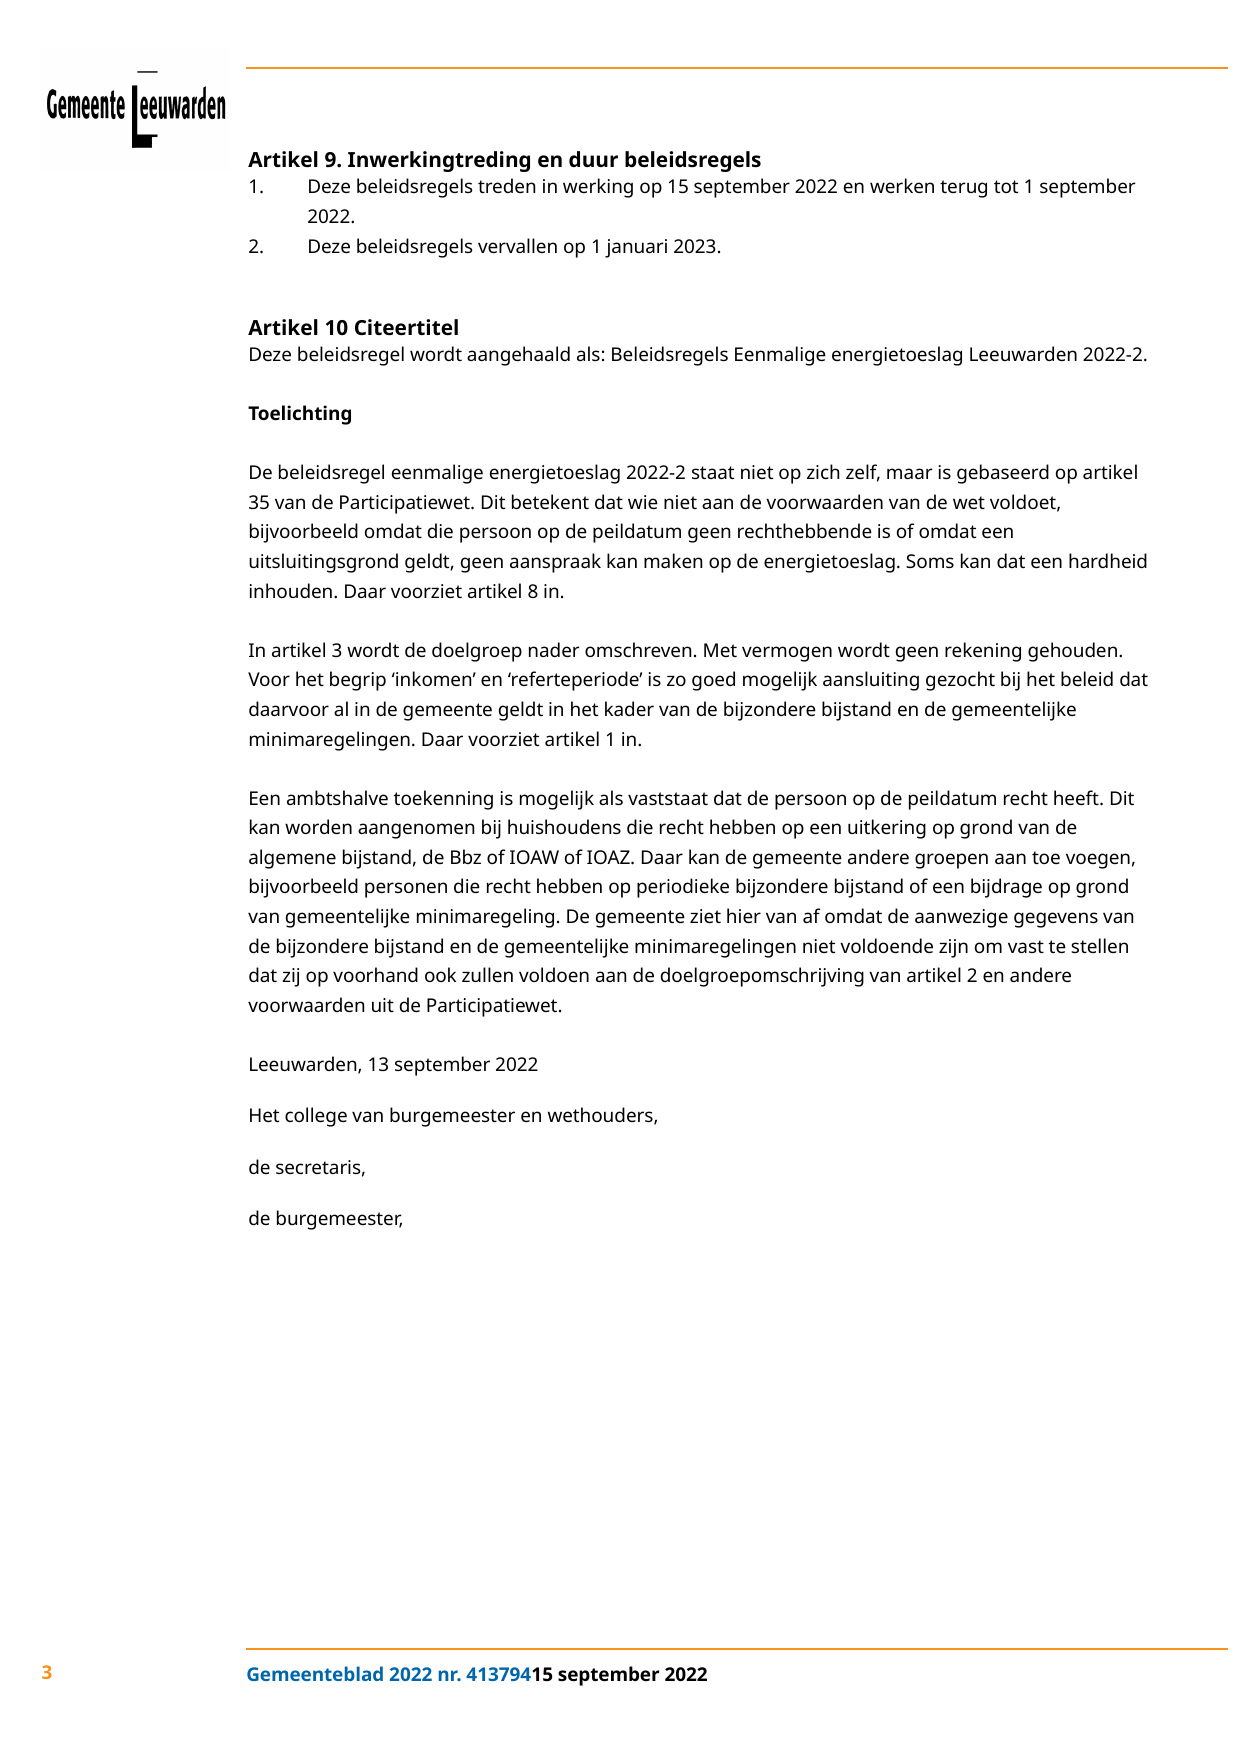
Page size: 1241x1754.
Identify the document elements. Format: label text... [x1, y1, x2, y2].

text De beleidsregel eenmalige energietoeslag 2022-2 staat niet op zich zelf, maar is gebaseerd op artikel 35 van de Participatiewet. Dit betekent dat wie niet aan de voorwaarden van de wet voldoet, bijvoorbeeld omdat die persoon op de peildatum geen rechthebbende is of omdat een uitsluitingsgrond geldt, geen aanspraak kan maken op de energietoeslag. Soms kan dat een hardheid inhouden. Daar voorziet artikel 8 in. [248, 459, 1152, 604]
text Leeuwarden, 13 september 2022 [248, 1051, 1152, 1077]
list Deze beleidsregels treden in werking op 15 september 2022 en werken terug tot 1 september 2022. [248, 174, 1152, 229]
picture [41, 47, 231, 172]
text Deze beleidsregel wordt aangehaald als: Beleidsregels Eenmalige energietoeslag Leeuwarden 2022-2. [248, 341, 1152, 367]
text Artikel 9. Inwerkingtreding en duur beleidsregels [248, 145, 1152, 174]
text de secretaris, [248, 1154, 1152, 1180]
text Een ambtshalve toekenning is mogelijk als vaststaat dat de persoon op de peildatum recht heeft. Dit kan worden aangenomen bij huishoudens die recht hebben op een uitkering op grond van de algemene bijstand, de Bbz of IOAW of IOAZ. Daar kan de gemeente andere groepen aan toe voegen, bijvoorbeeld personen die recht hebben op periodieke bijzondere bijstand of een bijdrage op grond van gemeentelijke minimaregeling. De gemeente ziet hier van af omdat de aanwezige gegevens van de bijzondere bijstand en de gemeentelijke minimaregelingen niet voldoende zijn om vast te stellen dat zij op voorhand ook zullen voldoen aan de doelgroepomschrijving van artikel 2 en andere voorwaarden uit de Participatiewet. [248, 785, 1152, 1018]
text de burgemeester, [248, 1206, 1152, 1231]
list Deze beleidsregels vervallen op 1 januari 2023. [248, 233, 1152, 258]
text Toelichting [248, 400, 1152, 426]
text In artikel 3 wordt de doelgroep nader omschreven. Met vermogen wordt geen rekening gehouden. Voor het begrip ‘inkomen’ en ‘referteperiode’ is zo goed mogelijk aansluiting gezocht bij het beleid dat daarvoor al in de gemeente geldt in het kader van de bijzondere bijstand en de gemeentelijke minimaregelingen. Daar voorziet artikel 1 in. [248, 637, 1152, 752]
text Het college van burgemeester en wethouders, [248, 1103, 1152, 1128]
text Artikel 10 Citeertitel [248, 313, 1152, 341]
